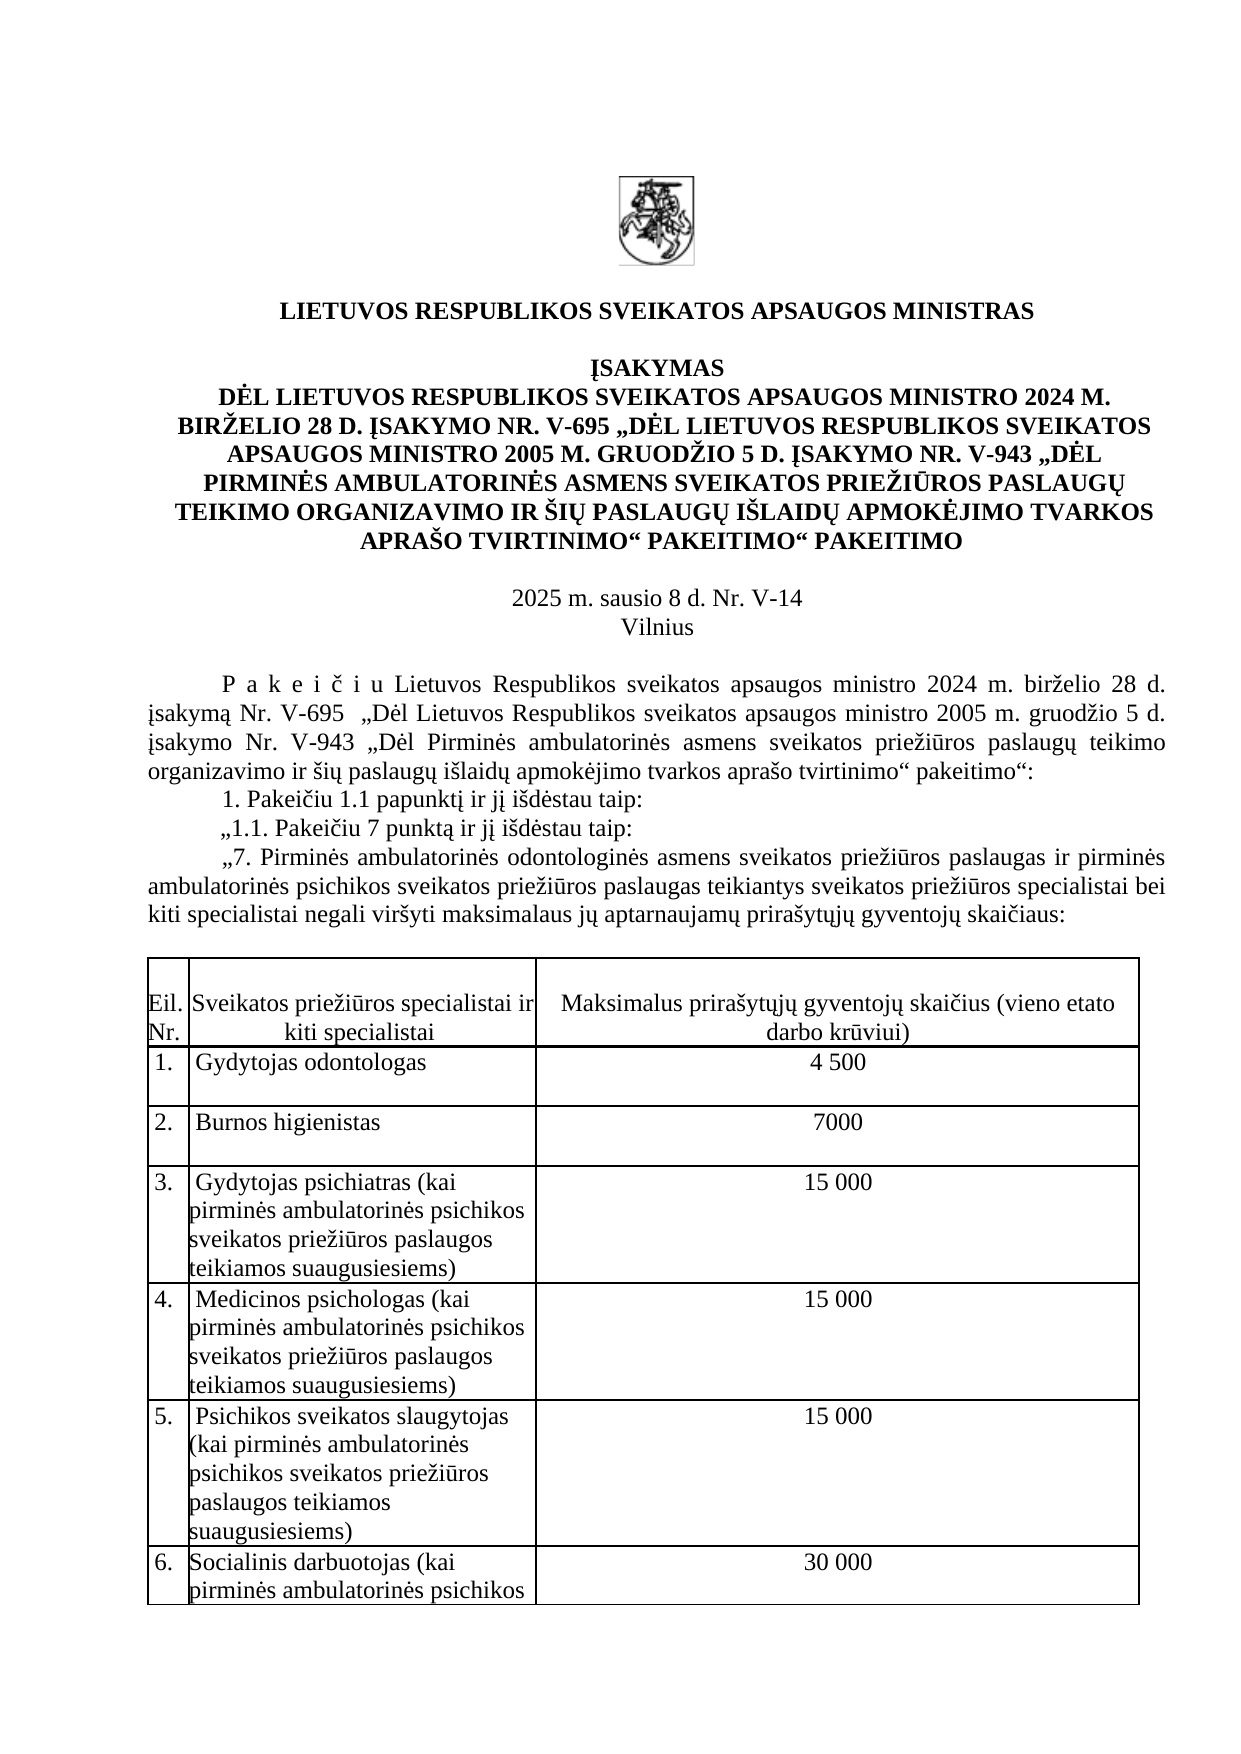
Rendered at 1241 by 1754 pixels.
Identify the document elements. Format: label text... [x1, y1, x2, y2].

table_cell [1140, 1282, 1149, 1399]
table_cell Psichikos sveikatos slaugytojas (kai pirminės ambulatorinės psichikos sveikatos priežiūros paslaugos teikiamos suaugusiesiems) [190, 1401, 535, 1544]
table_cell Gydytojas odontologas [190, 1048, 535, 1105]
table_header [1140, 957, 1149, 1045]
table_cell 15 000 [537, 1167, 1138, 1282]
table_cell Medicinos psichologas (kai pirminės ambulatorinės psichikos sveikatos priežiūros paslaugos teikiamos suaugusiesiems) [190, 1284, 535, 1399]
table_header Sveikatos priežiūros specialistai ir kiti specialistai [190, 959, 535, 1045]
table_cell [1140, 1045, 1149, 1105]
table_cell [1140, 1105, 1149, 1164]
text P a k e i č i u Lietuvos Respublikos sveikatos apsaugos ministro 2024 m. birželio 28 d. įsakymą Nr. V-695 „Dėl Lietuvos Respublikos sveikatos apsaugos ministro 2005 m. gruodžio 5 d. įsakymo Nr. V-943 „Dėl Pirminės ambulatorinės asmens sveikatos priežiūros paslaugų teikimo organizavimo ir šių paslaugų išlaidų apmokėjimo tvarkos aprašo tvirtinimo“ pakeitimo“: [148, 669, 1167, 784]
table_header Eil. Nr. [149, 959, 188, 1045]
table_cell 2. [149, 1107, 188, 1164]
table_cell 15 000 [537, 1284, 1138, 1399]
table_cell [1140, 1165, 1149, 1282]
table_cell 4 500 [537, 1048, 1138, 1105]
table_cell Burnos higienistas [190, 1107, 535, 1164]
table_cell 30 000 [537, 1547, 1138, 1604]
text ĮSAKYMAS [148, 353, 1167, 382]
text „7. Pirminės ambulatorinės odontologinės asmens sveikatos priežiūros paslaugas ir pirminės ambulatorinės psichikos sveikatos priežiūros paslaugas teikiantys sveikatos priežiūros specialistai bei kiti specialistai negali viršyti maksimalaus jų aptarnaujamų prirašytųjų gyventojų skaičiaus: [148, 842, 1167, 928]
text 2025 m. sausio 8 d. Nr. V-14 [148, 583, 1167, 612]
table_cell 15 000 [537, 1401, 1138, 1544]
table_cell 1. [149, 1048, 188, 1105]
text „1.1. Pakeičiu 7 punktą ir jį išdėstau taip: [148, 813, 1167, 842]
table_cell Gydytojas psichiatras (kai pirminės ambulatorinės psichikos sveikatos priežiūros paslaugos teikiamos suaugusiesiems) [190, 1167, 535, 1282]
text Vilnius [148, 612, 1167, 641]
table_cell 3. [149, 1167, 188, 1282]
table_cell 7000 [537, 1107, 1138, 1164]
table_cell 4. [149, 1284, 188, 1399]
text DĖL LIETUVOS RESPUBLIKOS SVEIKATOS APSAUGOS MINISTRO 2024 M. BIRŽELIO 28 D. ĮSAKYMO NR. V-695 „DĖL LIETUVOS RESPUBLIKOS SVEIKATOS APSAUGOS MINISTRO 2005 M. GRUODŽIO 5 D. ĮSAKYMO NR. V-943 „DĖL PIRMINĖS AMBULATORINĖS ASMENS SVEIKATOS PRIEŽIŪROS PASLAUGŲ TEIKIMO ORGANIZAVIMO IR ŠIŲ PASLAUGŲ IŠLAIDŲ APMOKĖJIMO TVARKOS APRAŠO TVIRTINIMO“ PAKEITIMO“ PAKEITIMO [162, 382, 1167, 554]
table_header Maksimalus prirašytųjų gyventojų skaičius (vieno etato darbo krūviui) [537, 959, 1138, 1045]
table_cell 6. [149, 1547, 188, 1604]
text LIETUVOS RESPUBLIKOS SVEIKATOS APSAUGOS MINISTRAS [148, 296, 1167, 324]
table_cell [1140, 1399, 1149, 1544]
text 1. Pakeičiu 1.1 papunktį ir jį išdėstau taip: [148, 784, 1167, 813]
table_cell Socialinis darbuotojas (kai pirminės ambulatorinės psichikos [190, 1547, 535, 1604]
table_cell 5. [149, 1401, 188, 1544]
table_cell [1140, 1545, 1149, 1604]
